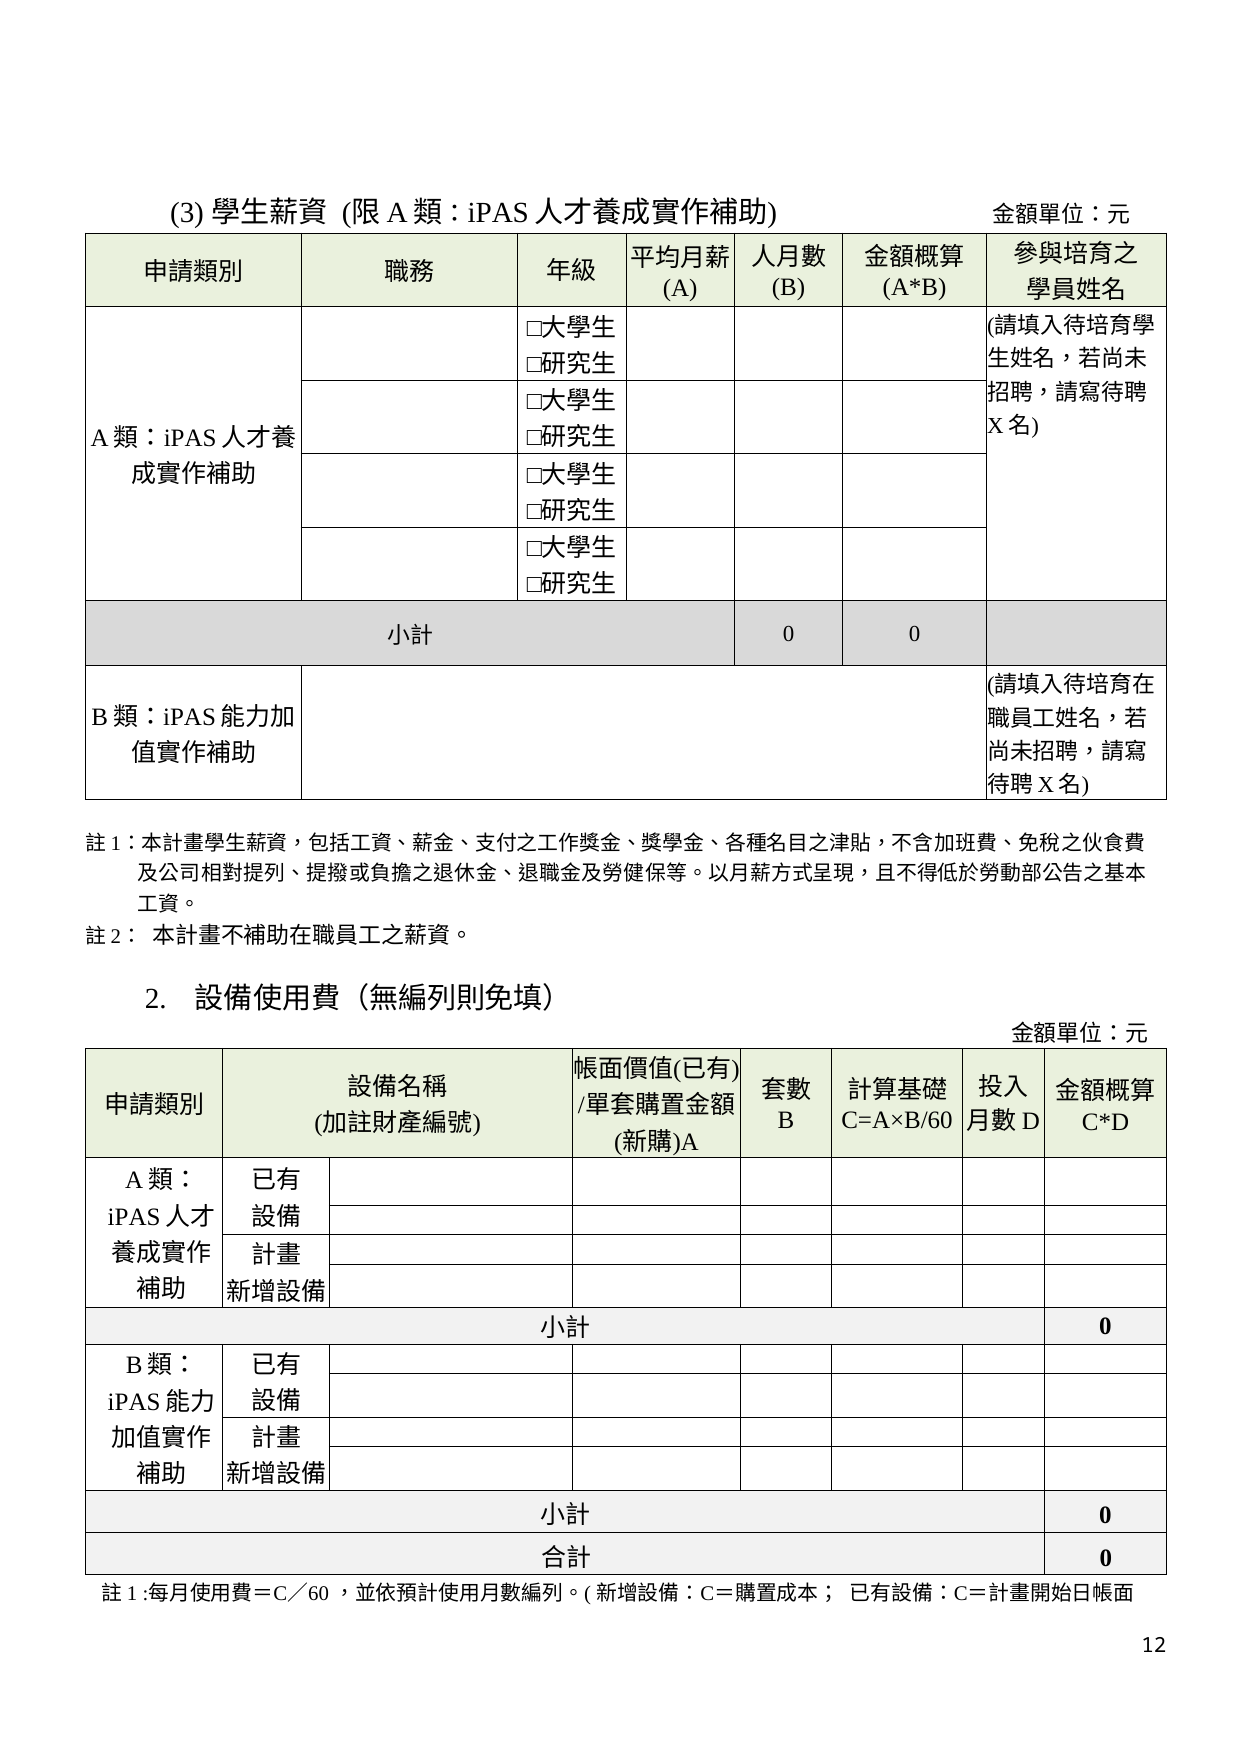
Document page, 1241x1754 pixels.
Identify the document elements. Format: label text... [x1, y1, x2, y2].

table_cell 0 [1045, 1308, 1166, 1344]
table_header 年級 [518, 234, 626, 306]
table_cell 合計 [86, 1533, 1044, 1574]
table_header 職務 [302, 234, 517, 306]
table_cell [627, 307, 734, 379]
table_cell 0 [1045, 1533, 1166, 1574]
table_header 套數 B [741, 1049, 831, 1157]
table_cell [832, 1206, 962, 1234]
table_cell B類：iPAS能力加值實作補助 [86, 1345, 222, 1490]
table_cell A類：iPAS人才養成實作補助 [86, 1158, 222, 1307]
table_cell [963, 1345, 1044, 1373]
table_cell [573, 1158, 740, 1205]
table_header 設備名稱 (加註財產編號) [223, 1049, 572, 1157]
table_cell [573, 1418, 740, 1446]
table_cell 計畫 新增設備 [223, 1418, 329, 1490]
table_cell [832, 1447, 962, 1490]
table_cell 0 [843, 601, 986, 665]
table_cell [302, 528, 517, 600]
table_cell [573, 1447, 740, 1490]
table_cell [963, 1418, 1044, 1446]
table_header 計算基礎 C=A×B/60 [832, 1049, 962, 1157]
table_cell [627, 528, 734, 600]
table_header 投入 月數D [963, 1049, 1044, 1157]
table_cell [832, 1158, 962, 1205]
table_cell [330, 1206, 572, 1234]
table_cell [330, 1158, 572, 1205]
table_cell [1045, 1447, 1166, 1490]
table_cell 小計 [86, 1308, 1044, 1344]
table_cell [330, 1345, 572, 1373]
table_cell [573, 1265, 740, 1307]
table_header 參與培育之 學員姓名 [987, 234, 1166, 306]
table_cell (請填入待培育在職員工姓名，若尚未招聘，請寫待聘X名) [987, 666, 1166, 799]
table_cell [302, 307, 517, 379]
table_cell [741, 1345, 831, 1373]
table_cell A類：iPAS人才養成實作補助 [86, 307, 301, 600]
table_cell [741, 1418, 831, 1446]
table_cell [1045, 1235, 1166, 1263]
table_cell [963, 1158, 1044, 1205]
table_cell [1045, 1265, 1166, 1307]
table_cell B類：iPAS能力加值實作補助 [86, 666, 301, 799]
table_cell [843, 381, 986, 453]
table_cell 已有 設備 [223, 1345, 329, 1417]
text 註1 :每月使用費＝C／60 ，並依預計使用月數編列。( 新增設備：C＝購置成本； 已有設備：C＝計畫開始日帳面 [102, 1575, 1163, 1606]
table_cell 0 [735, 601, 842, 665]
table_cell [963, 1447, 1044, 1490]
table_cell [832, 1265, 962, 1307]
table_cell □大學生 □研究生 [518, 454, 626, 527]
table_cell [627, 381, 734, 453]
table_cell [735, 307, 842, 379]
table_cell 小計 [86, 1491, 1044, 1532]
table_cell [330, 1265, 572, 1307]
table_cell [832, 1345, 962, 1373]
table_cell [832, 1235, 962, 1263]
table_cell [843, 307, 986, 379]
text (3) 學生薪資 (限A類：iPAS人才養成實作補助) 金額單位：元 [170, 180, 1166, 232]
table_cell [741, 1265, 831, 1307]
table_cell [741, 1235, 831, 1263]
table_cell [963, 1206, 1044, 1234]
table_cell [832, 1418, 962, 1446]
table_cell [735, 528, 842, 600]
table_cell [1045, 1418, 1166, 1446]
table_cell [573, 1345, 740, 1373]
table_cell [302, 381, 517, 453]
list 設備使用費（無編列則免填） [144, 974, 1166, 1017]
table_cell [843, 454, 986, 527]
text 註1：本計畫學生薪資，包括工資、薪金、支付之工作獎金、獎學金、各種名目之津貼，不含加班費、免稅之伙食費及公司相對提列、提撥或負擔之退休金、退職金及勞健保等。以月薪方式呈現，且不得低於勞動部公告之基本工資。 [85, 826, 1166, 917]
table_cell 小計 [86, 601, 734, 665]
table_cell [573, 1235, 740, 1263]
table_cell [627, 454, 734, 527]
table_header 金額概算 (A*B) [843, 234, 986, 306]
table_cell □大學生 □研究生 [518, 528, 626, 600]
table_cell [987, 601, 1166, 665]
table_cell [741, 1447, 831, 1490]
table_cell [330, 1418, 572, 1446]
table_cell [302, 454, 517, 527]
table_cell [1045, 1374, 1166, 1417]
table_cell [741, 1374, 831, 1417]
table_cell [963, 1235, 1044, 1263]
table_cell 0 [1045, 1491, 1166, 1532]
table_cell [963, 1374, 1044, 1417]
table_cell [735, 454, 842, 527]
table_cell [741, 1158, 831, 1205]
table_cell [1045, 1345, 1166, 1373]
table_header 帳面價值(已有)/單套購置金額(新購)A [573, 1049, 740, 1157]
table_header 申請類別 [86, 234, 301, 306]
table_cell [302, 666, 986, 799]
table_cell □大學生 □研究生 [518, 307, 626, 379]
table_cell [330, 1447, 572, 1490]
table_cell 計畫 新增設備 [223, 1235, 329, 1307]
table_cell [330, 1235, 572, 1263]
text 註2： 本計畫不補助在職員工之薪資。 [85, 917, 1166, 950]
table_cell [843, 528, 986, 600]
table_cell [963, 1265, 1044, 1307]
table_header 人月數 (B) [735, 234, 842, 306]
table_cell [573, 1206, 740, 1234]
table_header 金額概算 C*D [1045, 1049, 1166, 1157]
table_cell (請填入待培育學生姓名，若尚未招聘，請寫待聘X名) [987, 307, 1166, 600]
table_cell 已有 設備 [223, 1158, 329, 1234]
table_cell □大學生 □研究生 [518, 381, 626, 453]
table_cell [1045, 1206, 1166, 1234]
table_cell [741, 1206, 831, 1234]
table_cell [735, 381, 842, 453]
table_cell [573, 1374, 740, 1417]
table_header 申請類別 [86, 1049, 222, 1157]
text 金額單位：元 [137, 1017, 1148, 1048]
table_header 平均月薪(A) [627, 234, 734, 306]
table_cell [832, 1374, 962, 1417]
table_cell [330, 1374, 572, 1417]
table_cell [1045, 1158, 1166, 1205]
